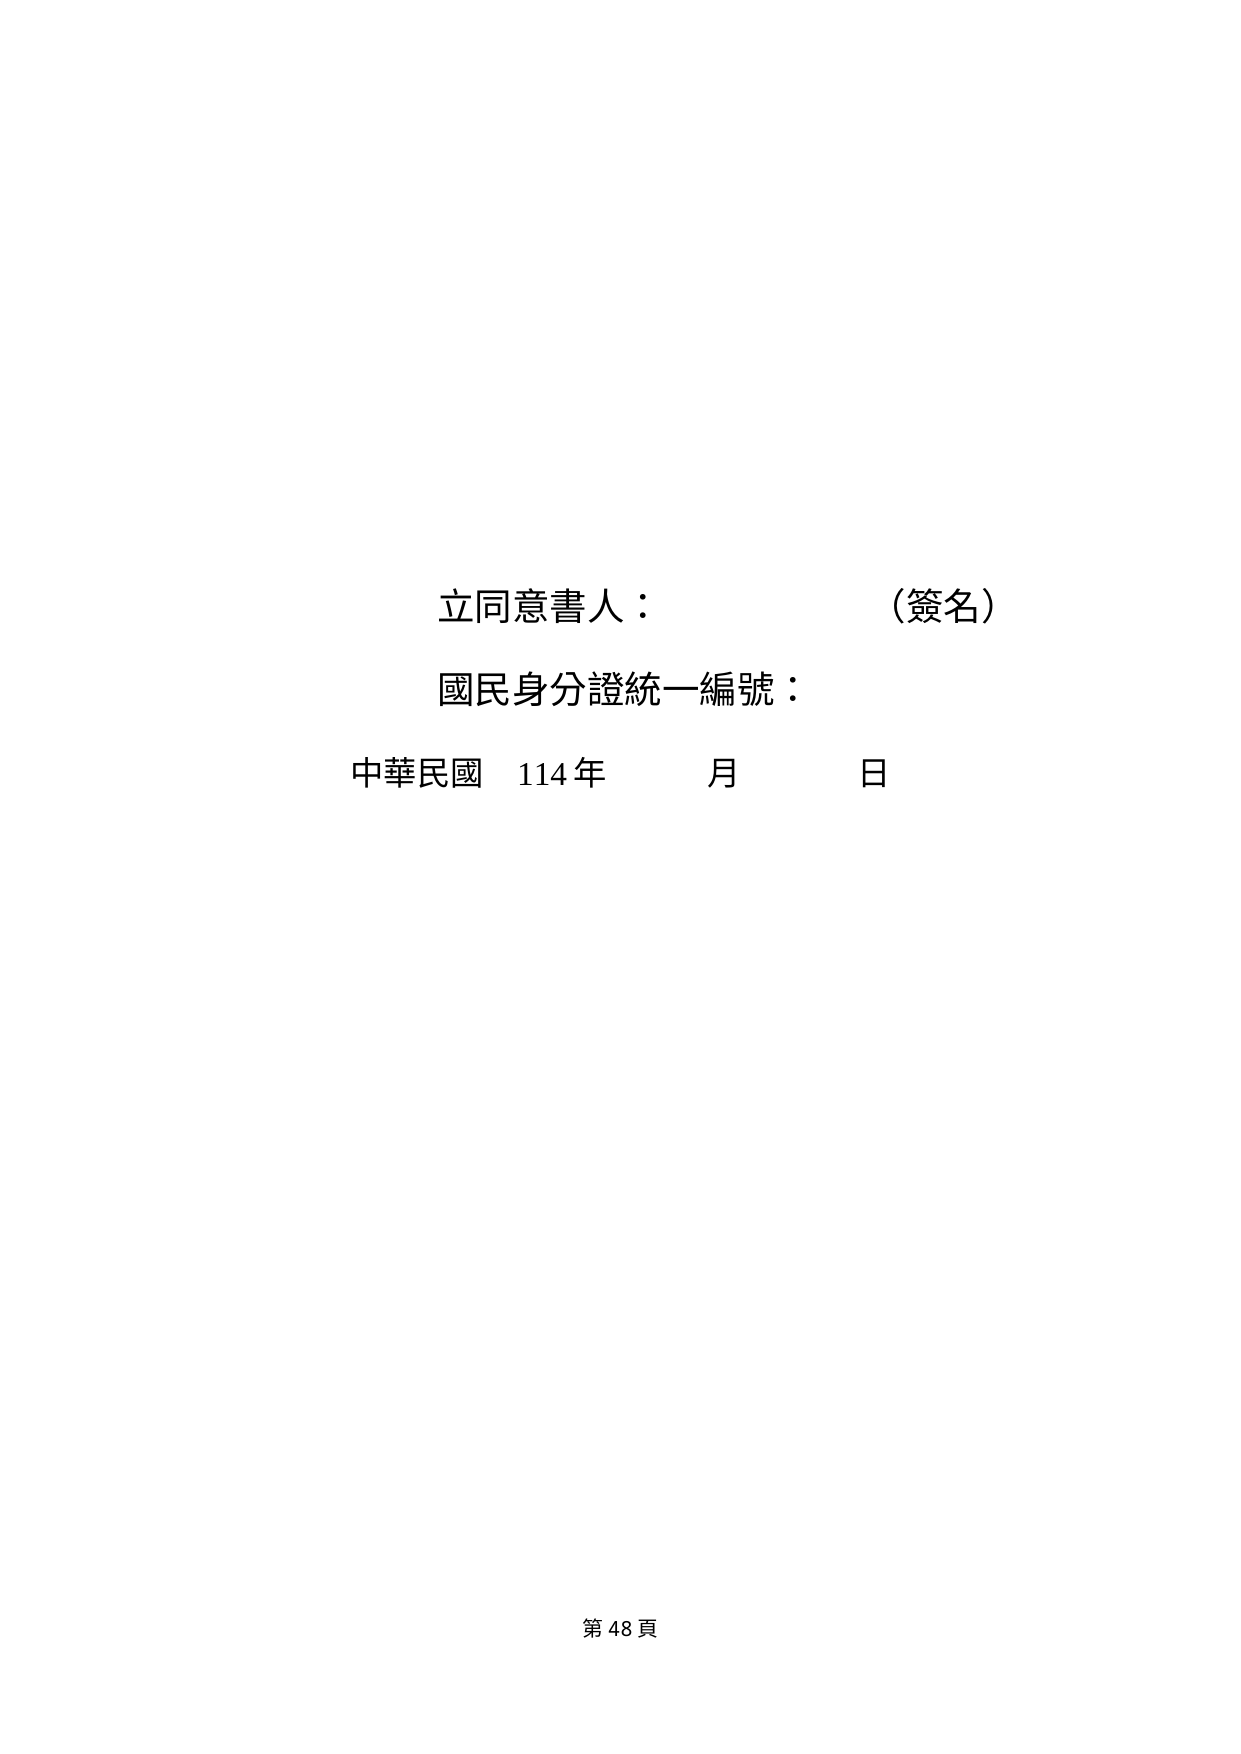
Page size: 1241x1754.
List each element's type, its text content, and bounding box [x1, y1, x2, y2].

text 國民身分證統一編號： [118, 645, 1122, 708]
text 中華民國 114年 月 日 [118, 729, 1122, 791]
text 立同意書人： （簽名） [118, 562, 1122, 624]
